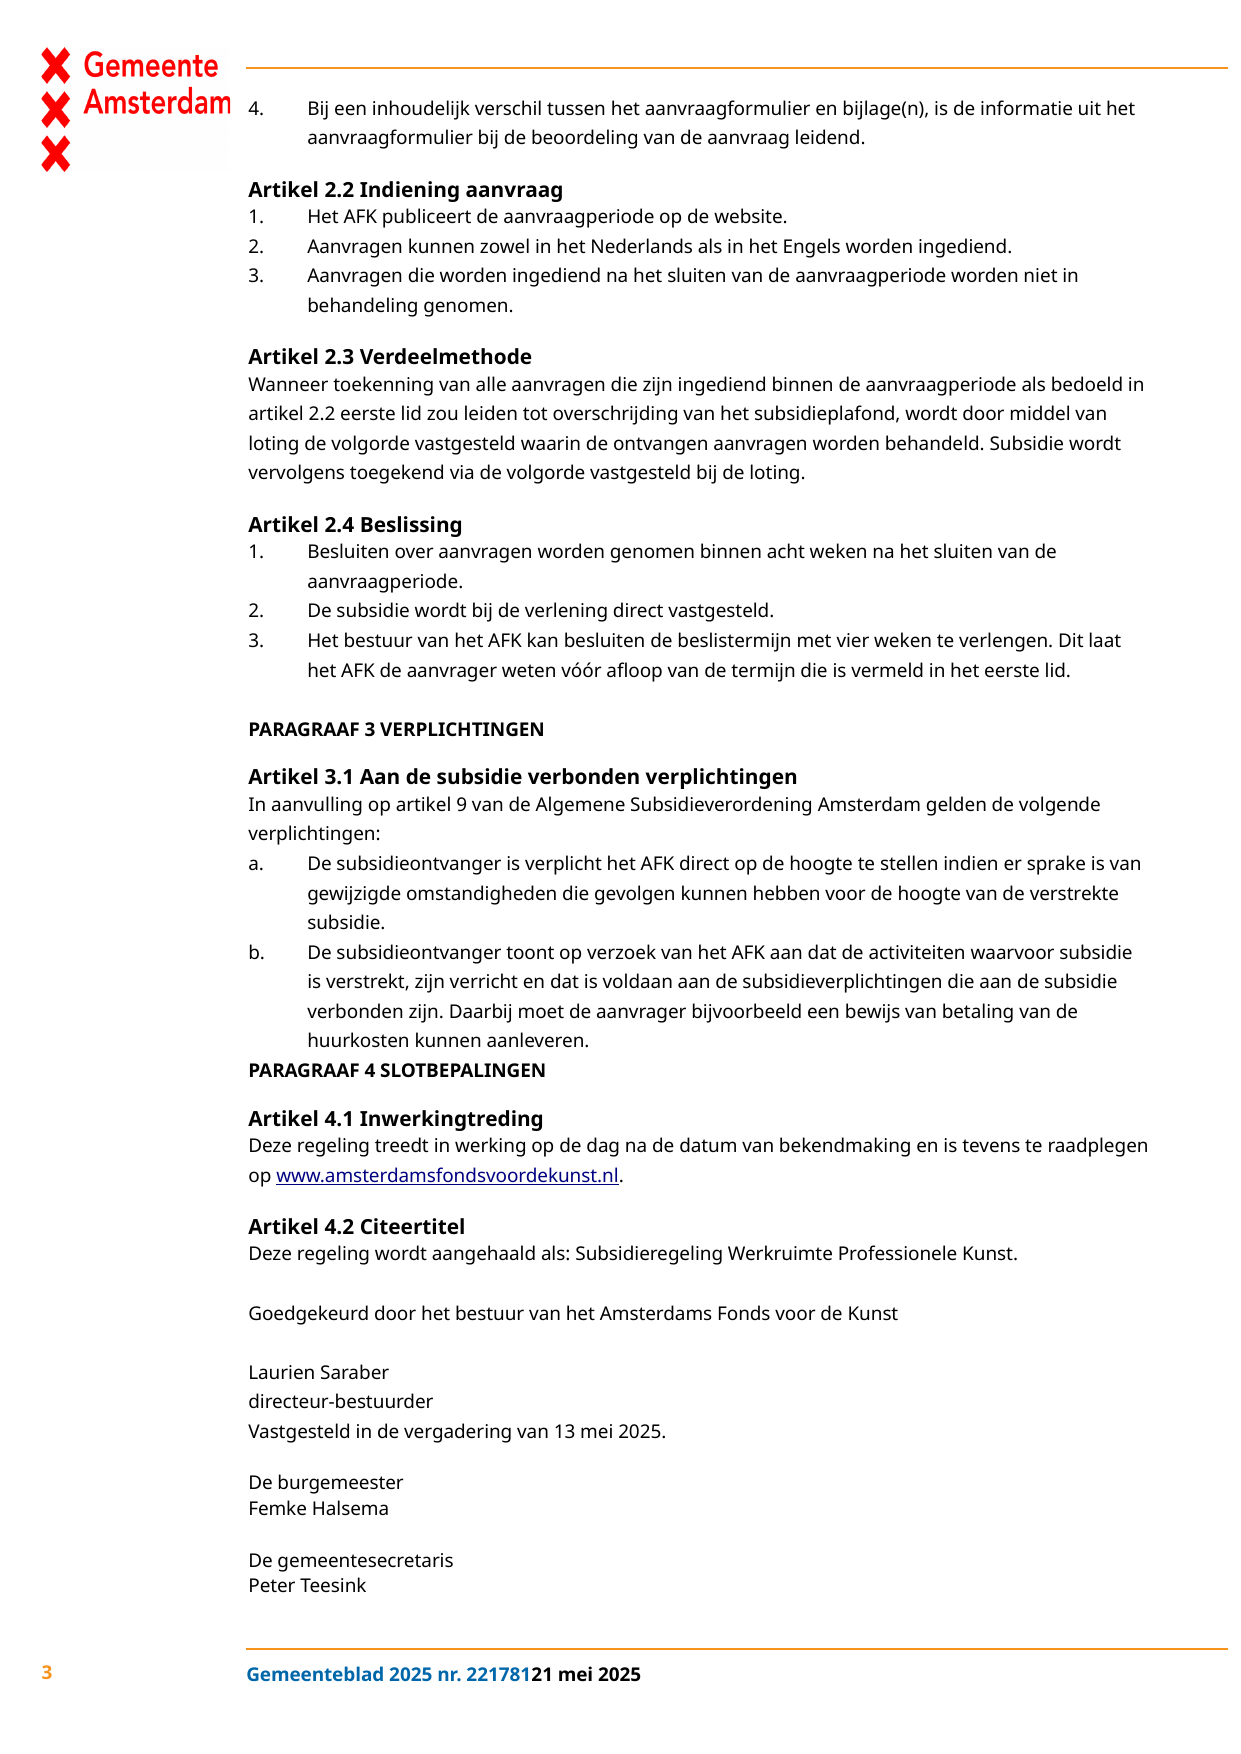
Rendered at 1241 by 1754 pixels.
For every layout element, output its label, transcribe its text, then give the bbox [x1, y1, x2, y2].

text Deze regeling treedt in werking op de dag na de datum van bekendmaking en is tevens te raadplegen op www.amsterdamsfondsvoordekunst.nl. [248, 1132, 1152, 1187]
text Deze regeling wordt aangehaald als: Subsidieregeling Werkruimte Professionele Kunst. [248, 1241, 1152, 1266]
list De subsidie wordt bij de verlening direct vastgesteld. [248, 598, 1152, 623]
text Artikel 2.2 Indiening aanvraag [248, 175, 1152, 203]
text De gemeentesecretaris [248, 1547, 1152, 1572]
list Het AFK publiceert de aanvraagperiode op de website. [248, 203, 1152, 229]
text Wanneer toekenning van alle aanvragen die zijn ingediend binnen de aanvraagperiode als bedoeld in artikel 2.2 eerste lid zou leiden tot overschrijding van het subsidieplafond, wordt door middel van loting de volgorde vastgesteld waarin de ontvangen aanvragen worden behandeld. Subsidie wordt vervolgens toegekend via de volgorde vastgesteld bij de loting. [248, 371, 1152, 485]
text Artikel 2.3 Verdeelmethode [248, 342, 1152, 371]
text Artikel 4.2 Citeertitel [248, 1212, 1152, 1241]
text Femke Halsema [248, 1495, 1152, 1521]
text PARAGRAAF 3 VERPLICHTINGEN [248, 716, 1152, 742]
list Besluiten over aanvragen worden genomen binnen acht weken na het sluiten van de aanvraagperiode. [248, 538, 1152, 594]
list Aanvragen kunnen zowel in het Nederlands als in het Engels worden ingediend. [248, 233, 1152, 258]
list De subsidieontvanger is verplicht het AFK direct op de hoogte te stellen indien er sprake is van gewijzigde omstandigheden die gevolgen kunnen hebben voor de hoogte van de verstrekte subsidie. [248, 850, 1152, 935]
text Artikel 2.4 Beslissing [248, 510, 1152, 538]
picture [41, 47, 231, 172]
text Artikel 3.1 Aan de subsidie verbonden verplichtingen [248, 762, 1152, 791]
text Laurien Saraber [248, 1359, 1152, 1385]
list De subsidieontvanger toont op verzoek van het AFK aan dat de activiteiten waarvoor subsidie is verstrekt, zijn verricht en dat is voldaan aan de subsidieverplichtingen die aan de subsidie verbonden zijn. Daarbij moet de aanvrager bijvoorbeeld een bewijs van betaling van de huurkosten kunnen aanleveren. [248, 939, 1152, 1053]
text Goedgekeurd door het bestuur van het Amsterdams Fonds voor de Kunst [248, 1300, 1152, 1326]
text De burgemeester [248, 1469, 1152, 1495]
list Het bestuur van het AFK kan besluiten de beslistermijn met vier weken te verlengen. Dit laat het AFK de aanvrager weten vóór afloop van de termijn die is vermeld in het eerste lid. [248, 627, 1152, 682]
text PARAGRAAF 4 SLOTBEPALINGEN [248, 1057, 1152, 1083]
text In aanvulling op artikel 9 van de Algemene Subsidieverordening Amsterdam gelden de volgende verplichtingen: [248, 791, 1152, 846]
text Peter Teesink [248, 1572, 1152, 1598]
text Artikel 4.1 Inwerkingtreding [248, 1104, 1152, 1132]
text Vastgesteld in de vergadering van 13 mei 2025. [248, 1418, 1152, 1444]
text directeur-bestuurder [248, 1388, 1152, 1414]
list Bij een inhoudelijk verschil tussen het aanvraagformulier en bijlage(n), is de informatie uit het aanvraagformulier bij de beoordeling van de aanvraag leidend. [248, 95, 1152, 150]
list Aanvragen die worden ingediend na het sluiten van de aanvraagperiode worden niet in behandeling genomen. [248, 262, 1152, 318]
